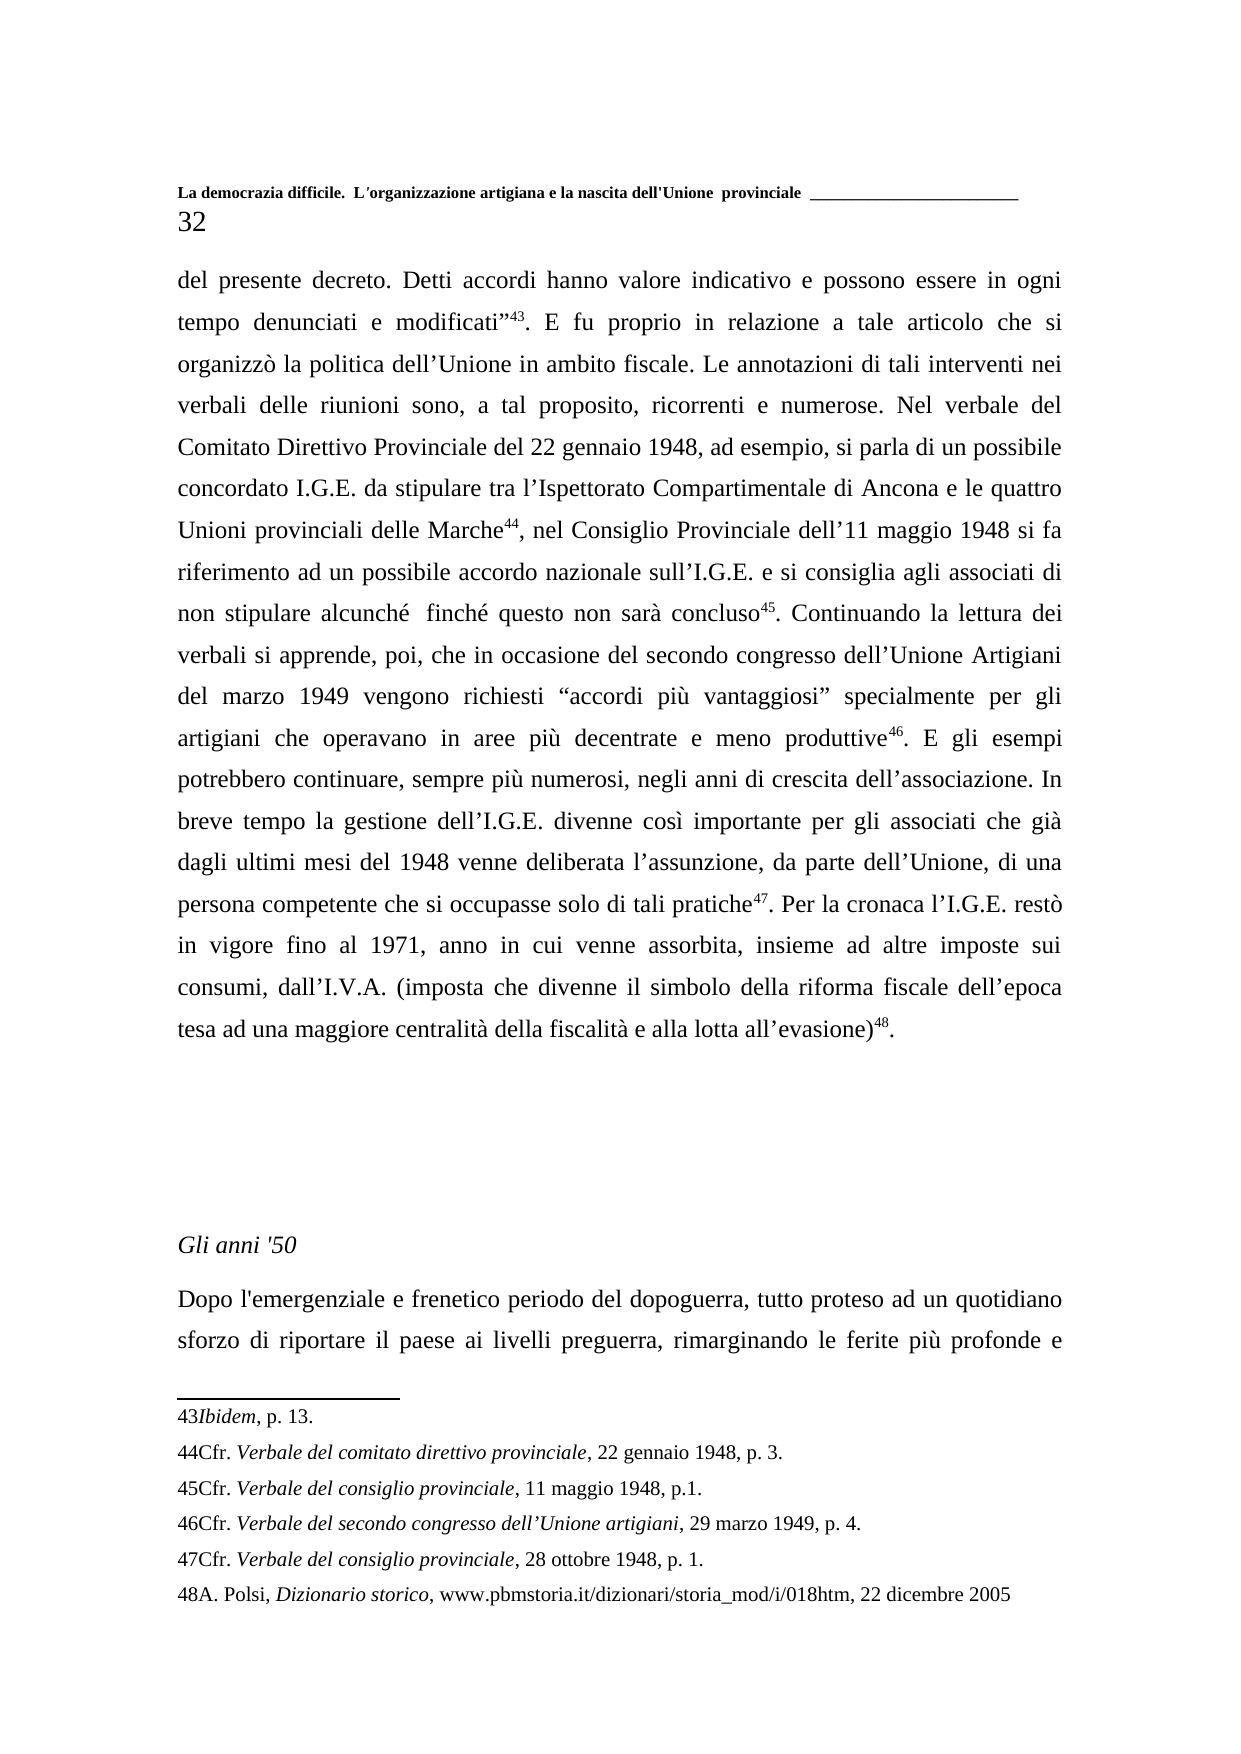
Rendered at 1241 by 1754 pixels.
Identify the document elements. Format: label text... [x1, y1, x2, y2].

text Gli anni '50 [177, 1231, 1063, 1259]
text Cfr. Verbale del consiglio provinciale, 28 ottobre 1948, p. 1. [177, 1548, 1063, 1571]
text Ibidem, p. 13. [177, 1405, 1063, 1428]
text Cfr. Verbale del comitato direttivo provinciale, 22 gennaio 1948, p. 3. [177, 1441, 1063, 1464]
text A. Polsi, Dizionario storico, www.pbmstoria.it/dizionari/storia_mod/i/018htm, 22 dicembre 2005 [177, 1583, 1063, 1606]
text Cfr. Verbale del secondo congresso dell’Unione artigiani, 29 marzo 1949, p. 4. [177, 1512, 1063, 1535]
text Cfr. Verbale del consiglio provinciale, 11 maggio 1948, p.1. [177, 1476, 1063, 1499]
text Dopo l'emergenziale e frenetico periodo del dopoguerra, tutto proteso ad un quotidiano sforzo di riportare il paese ai livelli preguerra, rimarginando le ferite più profonde e [177, 1285, 1063, 1354]
text del presente decreto. Detti accordi hanno valore indicativo e possono essere in ogni tempo denunciati e modificati”. E fu proprio in relazione a tale articolo che si organizzò la politica dell’Unione in ambito fiscale. Le annotazioni di tali interventi nei verbali delle riunioni sono, a tal proposito, ricorrenti e numerose. Nel verbale del Comitato Direttivo Provinciale del 22 gennaio 1948, ad esempio, si parla di un possibile concordato I.G.E. da stipulare tra l’Ispettorato Compartimentale di Ancona e le quattro Unioni provinciali delle Marche, nel Consiglio Provinciale dell’11 maggio 1948 si fa riferimento ad un possibile accordo nazionale sull’I.G.E. e si consiglia agli associati di non stipulare alcunché finché questo non sarà concluso. Continuando la lettura dei verbali si apprende, poi, che in occasione del secondo congresso dell’Unione Artigiani del marzo 1949 vengono richiesti “accordi più vantaggiosi” specialmente per gli artigiani che operavano in aree più decentrate e meno produttive. E gli esempi potrebbero continuare, sempre più numerosi, negli anni di crescita dell’associazione. In breve tempo la gestione dell’I.G.E. divenne così importante per gli associati che già dagli ultimi mesi del 1948 venne deliberata l’assunzione, da parte dell’Unione, di una persona competente che si occupasse solo di tali pratiche. Per la cronaca l’I.G.E. restò in vigore fino al 1971, anno in cui venne assorbita, insieme ad altre imposte sui consumi, dall’I.V.A. (imposta che divenne il simbolo della riforma fiscale dell’epoca tesa ad una maggiore centralità della fiscalità e alla lotta all’evasione). [177, 267, 1063, 1042]
